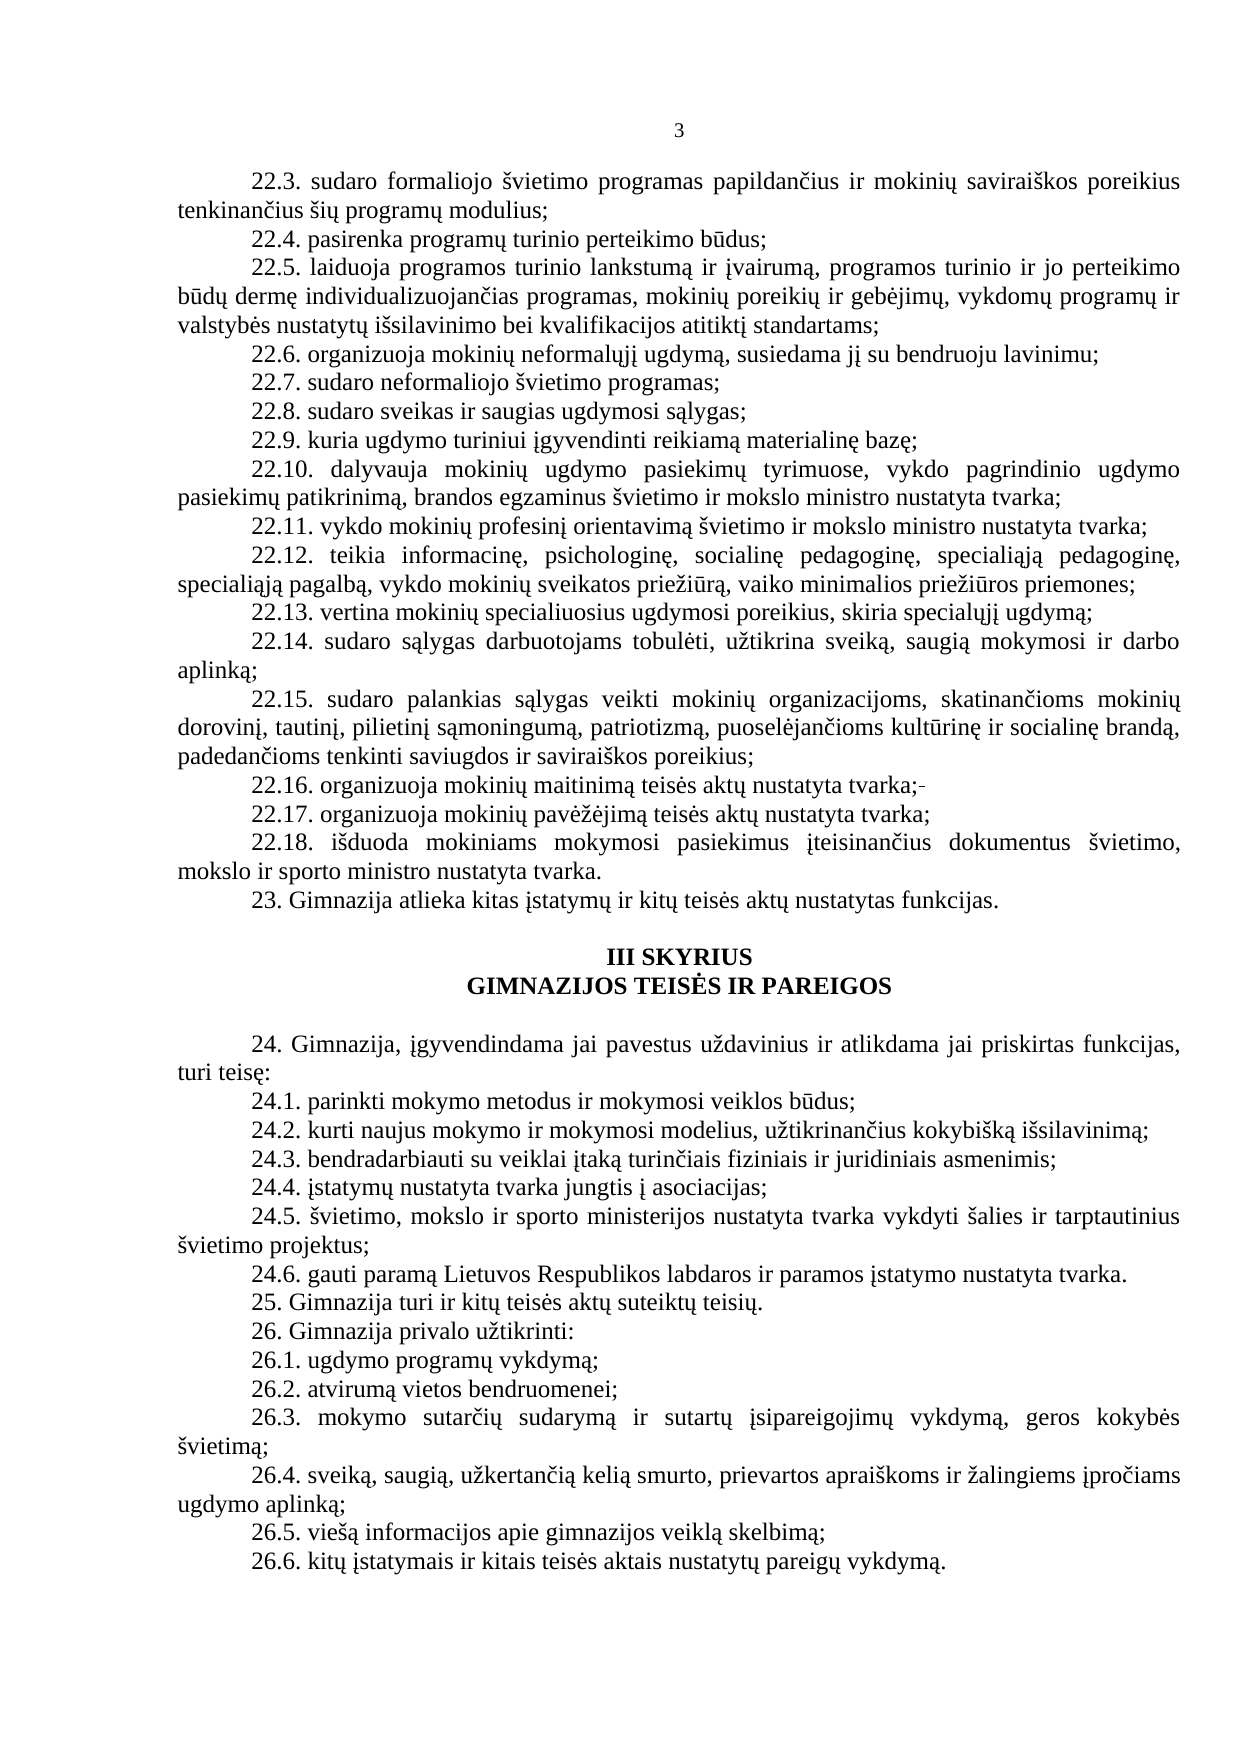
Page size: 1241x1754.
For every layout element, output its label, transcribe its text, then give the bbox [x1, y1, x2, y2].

text 26.1. ugdymo programų vykdymą; [177, 1345, 1181, 1374]
text 26.2. atvirumą vietos bendruomenei; [177, 1374, 1181, 1402]
text 22.13. vertina mokinių specialiuosius ugdymosi poreikius, skiria specialųjį ugdymą; [177, 597, 1181, 626]
text 26.6. kitų įstatymais ir kitais teisės aktais nustatytų pareigų vykdymą. [177, 1546, 1181, 1575]
text 24.1. parinkti mokymo metodus ir mokymosi veiklos būdus; [177, 1086, 1181, 1115]
text 24.6. gauti paramą Lietuvos Respublikos labdaros ir paramos įstatymo nustatyta tvarka. [177, 1259, 1181, 1287]
text III SKYRIUS [177, 942, 1181, 971]
text 22.6. organizuoja mokinių neformalųjį ugdymą, susiedama jį su bendruoju lavinimu; [177, 339, 1181, 367]
text 22.9. kuria ugdymo turiniui įgyvendinti reikiamą materialinę bazę; [177, 425, 1181, 454]
text 22.17. organizuoja mokinių pavėžėjimą teisės aktų nustatyta tvarka; [177, 799, 1181, 827]
text 24.4. įstatymų nustatyta tvarka jungtis į asociacijas; [177, 1172, 1181, 1201]
text 25. Gimnazija turi ir kitų teisės aktų suteiktų teisių. [177, 1287, 1181, 1316]
text 22.4. pasirenka programų turinio perteikimo būdus; [177, 224, 1181, 252]
text 26.5. viešą informacijos apie gimnazijos veiklą skelbimą; [177, 1517, 1181, 1546]
text GIMNAZIJOS TEISĖS IR PAREIGOS [177, 971, 1181, 1000]
text 24.2. kurti naujus mokymo ir mokymosi modelius, užtikrinančius kokybišką išsilavinimą; [177, 1115, 1181, 1144]
text 23. Gimnazija atlieka kitas įstatymų ir kitų teisės aktų nustatytas funkcijas. [177, 885, 1181, 914]
text 22.15. sudaro palankias sąlygas veikti mokinių organizacijoms, skatinančioms mokinių dorovinį, tautinį, pilietinį sąmoningumą, patriotizmą, puoselėjančioms kultūrinę ir socialinę brandą, padedančioms tenkinti saviugdos ir saviraiškos poreikius; [177, 684, 1181, 770]
text 26.3. mokymo sutarčių sudarymą ir sutartų įsipareigojimų vykdymą, geros kokybės švietimą; [177, 1402, 1181, 1460]
text 22.18. išduoda mokiniams mokymosi pasiekimus įteisinančius dokumentus švietimo, mokslo ir sporto ministro nustatyta tvarka. [177, 827, 1181, 885]
text 24.3. bendradarbiauti su veiklai įtaką turinčiais fiziniais ir juridiniais asmenimis; [177, 1144, 1181, 1172]
text 22.7. sudaro neformaliojo švietimo programas; [177, 367, 1181, 396]
text 22.16. organizuoja mokinių maitinimą teisės aktų nustatyta tvarka; [177, 770, 1181, 799]
text 26. Gimnazija privalo užtikrinti: [177, 1316, 1181, 1345]
text 22.11. vykdo mokinių profesinį orientavimą švietimo ir mokslo ministro nustatyta tvarka; [177, 511, 1181, 540]
text 22.8. sudaro sveikas ir saugias ugdymosi sąlygas; [177, 396, 1181, 425]
text 24.5. švietimo, mokslo ir sporto ministerijos nustatyta tvarka vykdyti šalies ir tarptautinius švietimo projektus; [177, 1201, 1181, 1259]
text 22.5. laiduoja programos turinio lankstumą ir įvairumą, programos turinio ir jo perteikimo būdų dermę individualizuojančias programas, mokinių poreikių ir gebėjimų, vykdomų programų ir valstybės nustatytų išsilavinimo bei kvalifikacijos atitiktį standartams; [177, 252, 1181, 339]
text 22.3. sudaro formaliojo švietimo programas papildančius ir mokinių saviraiškos poreikius tenkinančius šių programų modulius; [177, 166, 1181, 224]
text 26.4. sveiką, saugią, užkertančią kelią smurto, prievartos apraiškoms ir žalingiems įpročiams ugdymo aplinką; [177, 1460, 1181, 1517]
text 24. Gimnazija, įgyvendindama jai pavestus uždavinius ir atlikdama jai priskirtas funkcijas, turi teisę: [177, 1029, 1181, 1086]
text 22.10. dalyvauja mokinių ugdymo pasiekimų tyrimuose, vykdo pagrindinio ugdymo pasiekimų patikrinimą, brandos egzaminus švietimo ir mokslo ministro nustatyta tvarka; [177, 454, 1181, 511]
text 22.14. sudaro sąlygas darbuotojams tobulėti, užtikrina sveiką, saugią mokymosi ir darbo aplinką; [177, 626, 1181, 684]
text 22.12. teikia informacinę, psichologinę, socialinę pedagoginę, specialiąją pedagoginę, specialiąją pagalbą, vykdo mokinių sveikatos priežiūrą, vaiko minimalios priežiūros priemones; [177, 540, 1181, 597]
